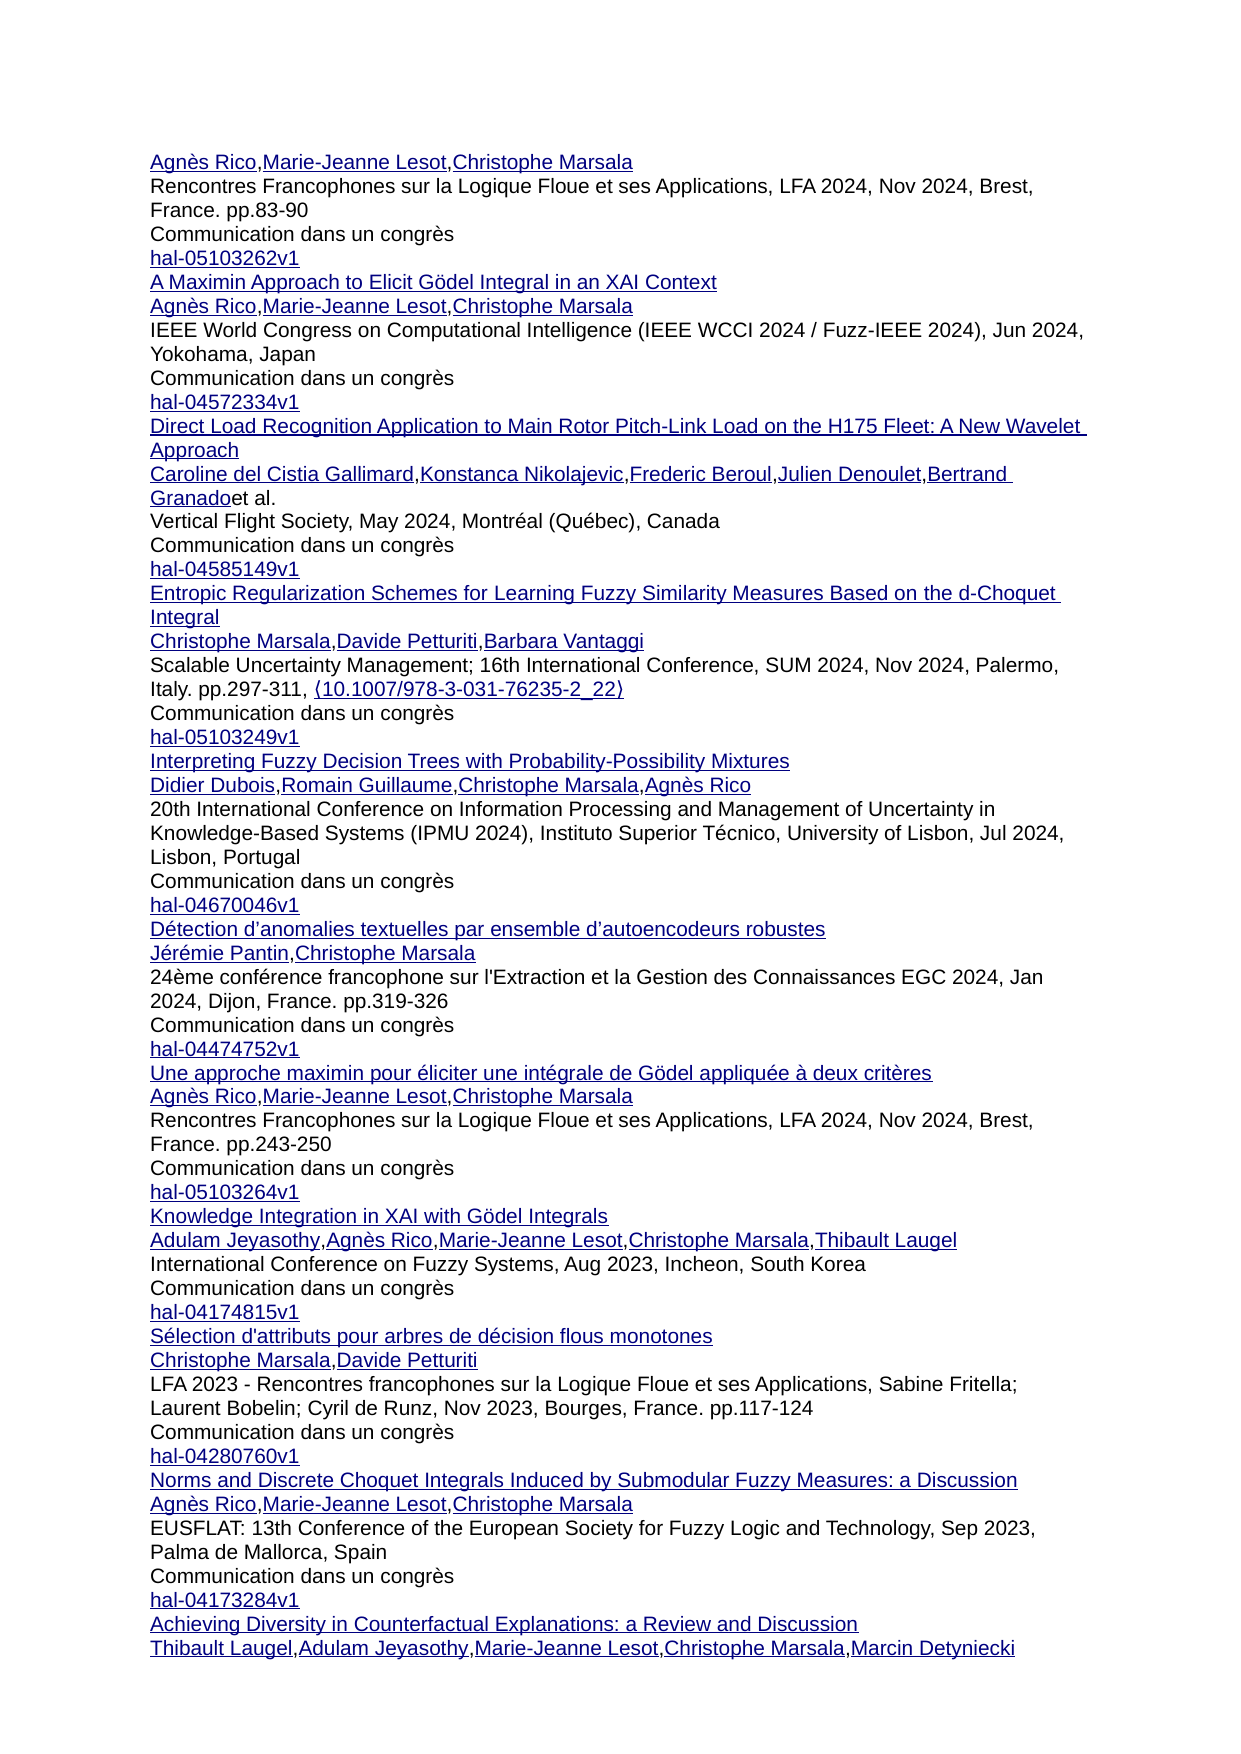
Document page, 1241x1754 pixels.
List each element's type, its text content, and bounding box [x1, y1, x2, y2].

table_cell A Maximin Approach to Elicit Gödel Integral in an XAI Context Agnès Rico,Marie-Jeanne Lesot,Christophe Marsala IEEE World Congress on Computational Intelligence (IEEE WCCI 2024 / Fuzz-IEEE 2024), Jun 2024, Yokohama, Japan Communication dans un congrès hal-04572334v1 [150, 270, 1090, 413]
table_cell Achieving Diversity in Counterfactual Explanations: a Review and Discussion Thibault Laugel,Adulam Jeyasothy,Marie-Jeanne Lesot,Christophe Marsala,Marcin Detyniecki [150, 1611, 1090, 1659]
table_cell Direct Load Recognition Application to Main Rotor Pitch-Link Load on the H175 Fleet: A New Wavelet Approach Caroline del Cistia Gallimard,Konstanca Nikolajevic,Frederic Beroul,Julien Denoulet,Bertrand Granadoet al. Vertical Flight Society, May 2024, Montréal (Québec), Canada Communication dans un congrès hal-04585149v1 [150, 414, 1090, 581]
table_cell Agnès Rico,Marie-Jeanne Lesot,Christophe Marsala Rencontres Francophones sur la Logique Floue et ses Applications, LFA 2024, Nov 2024, Brest, France. pp.83-90 Communication dans un congrès hal-05103262v1 [150, 150, 1090, 270]
table_cell Norms and Discrete Choquet Integrals Induced by Submodular Fuzzy Measures: a Discussion Agnès Rico,Marie-Jeanne Lesot,Christophe Marsala EUSFLAT: 13th Conference of the European Society for Fuzzy Logic and Technology, Sep 2023, Palma de Mallorca, Spain Communication dans un congrès hal-04173284v1 [150, 1468, 1090, 1611]
table_cell Entropic Regularization Schemes for Learning Fuzzy Similarity Measures Based on the d-Choquet Integral Christophe Marsala,Davide Petturiti,Barbara Vantaggi Scalable Uncertainty Management; 16th International Conference, SUM 2024, Nov 2024, Palermo, Italy. pp.297-311, ⟨10.1007/978-3-031-76235-2_22⟩ Communication dans un congrès hal-05103249v1 [150, 581, 1090, 749]
table_cell Knowledge Integration in XAI with Gödel Integrals Adulam Jeyasothy,Agnès Rico,Marie-Jeanne Lesot,Christophe Marsala,Thibault Laugel International Conference on Fuzzy Systems, Aug 2023, Incheon, South Korea Communication dans un congrès hal-04174815v1 [150, 1204, 1090, 1324]
table_cell Interpreting Fuzzy Decision Trees with Probability-Possibility Mixtures Didier Dubois,Romain Guillaume,Christophe Marsala,Agnès Rico 20th International Conference on Information Processing and Management of Uncertainty in Knowledge-Based Systems (IPMU 2024), Instituto Superior Técnico, University of Lisbon, Jul 2024, Lisbon, Portugal Communication dans un congrès hal-04670046v1 [150, 749, 1090, 917]
table_cell Sélection d'attributs pour arbres de décision flous monotones Christophe Marsala,Davide Petturiti LFA 2023 - Rencontres francophones sur la Logique Floue et ses Applications, Sabine Fritella; Laurent Bobelin; Cyril de Runz, Nov 2023, Bourges, France. pp.117-124 Communication dans un congrès hal-04280760v1 [150, 1324, 1090, 1468]
table_cell Une approche maximin pour éliciter une intégrale de Gödel appliquée à deux critères Agnès Rico,Marie-Jeanne Lesot,Christophe Marsala Rencontres Francophones sur la Logique Floue et ses Applications, LFA 2024, Nov 2024, Brest, France. pp.243-250 Communication dans un congrès hal-05103264v1 [150, 1060, 1090, 1204]
table_cell Détection d’anomalies textuelles par ensemble d’autoencodeurs robustes Jérémie Pantin,Christophe Marsala 24ème conférence francophone sur l'Extraction et la Gestion des Connaissances EGC 2024, Jan 2024, Dijon, France. pp.319-326 Communication dans un congrès hal-04474752v1 [150, 917, 1090, 1060]
